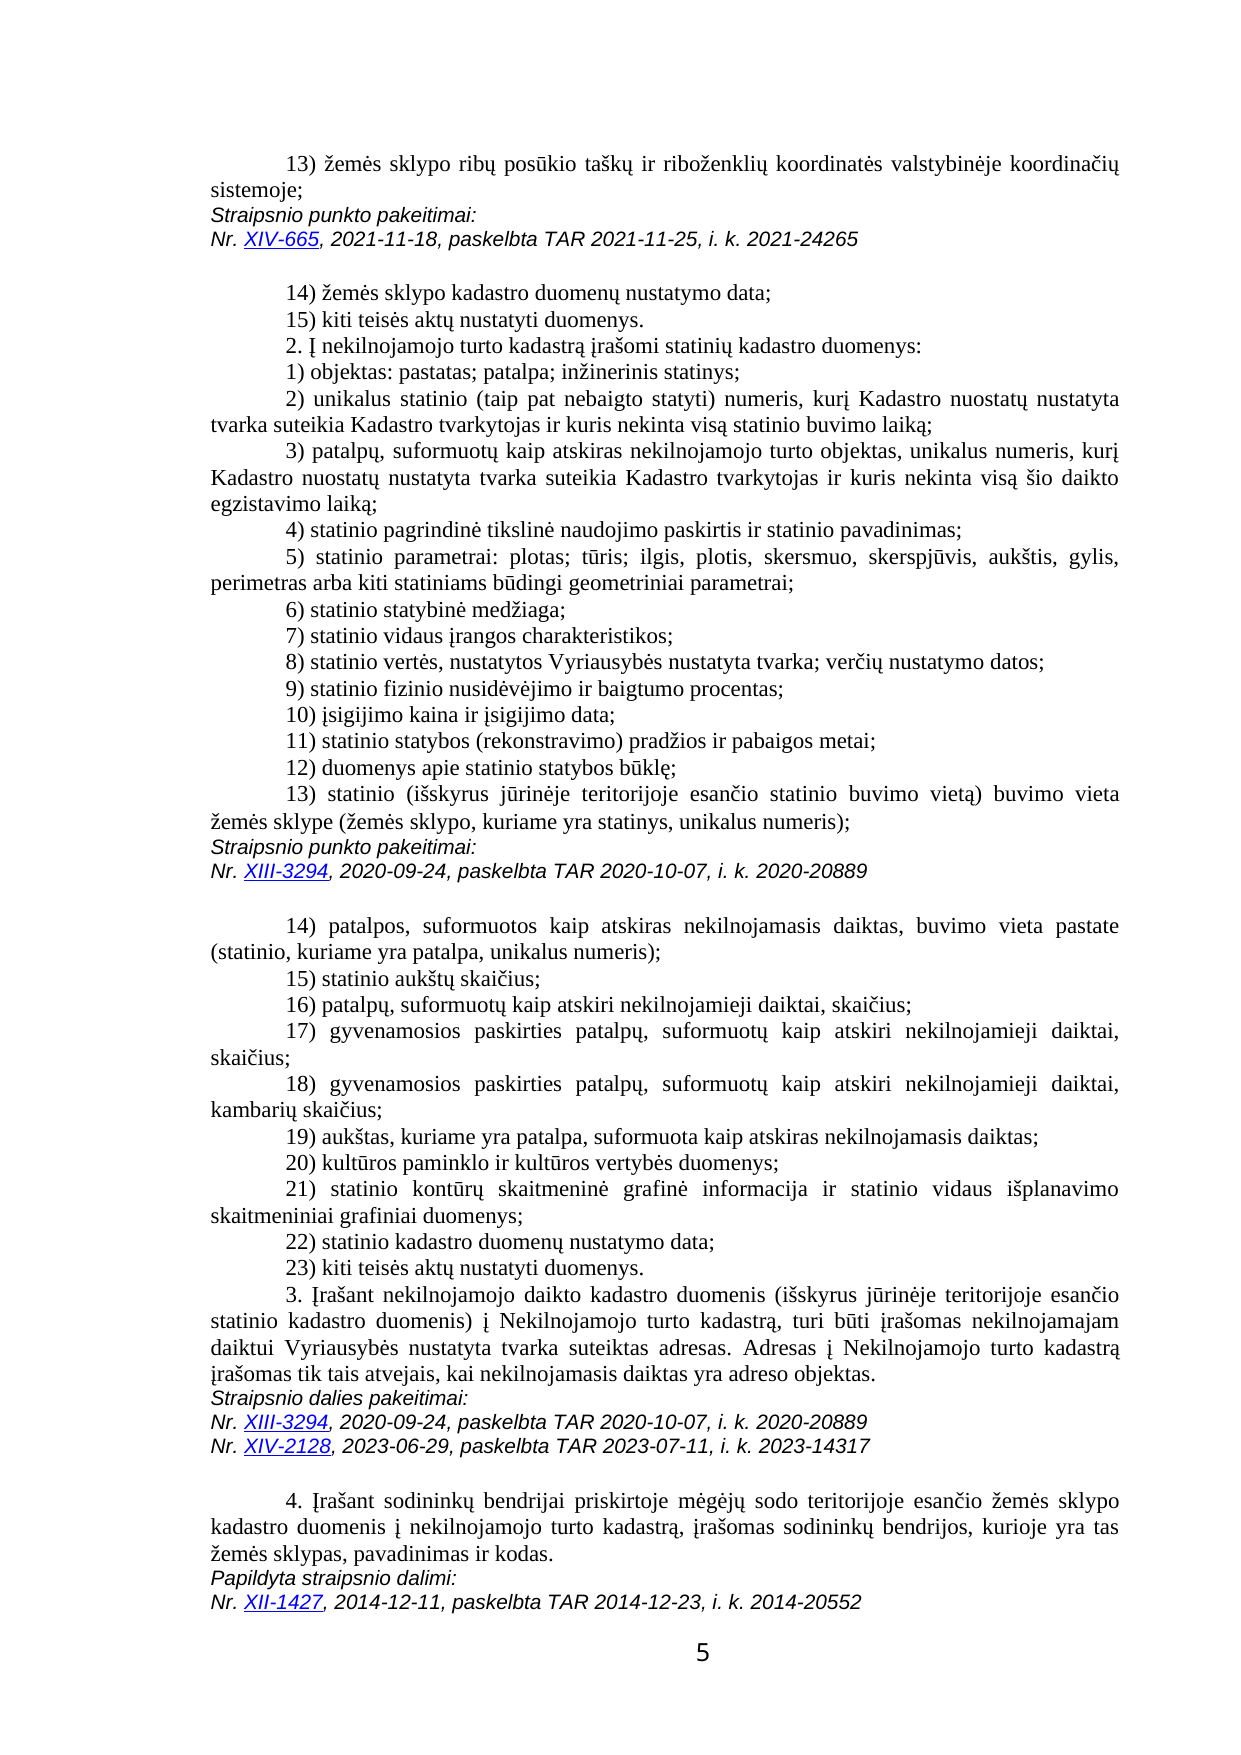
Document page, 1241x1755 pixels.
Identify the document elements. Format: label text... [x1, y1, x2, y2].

text 20) kultūros paminklo ir kultūros vertybės duomenys; [210, 1149, 1120, 1175]
text 4. Įrašant sodininkų bendrijai priskirtoje mėgėjų sodo teritorijoje esančio žemės sklypo kadastro duomenis į nekilnojamojo turto kadastrą, įrašomas sodininkų bendrijos, kurioje yra tas žemės sklypas, pavadinimas ir kodas. [210, 1487, 1120, 1566]
text 19) aukštas, kuriame yra patalpa, suformuota kaip atskiras nekilnojamasis daiktas; [210, 1123, 1120, 1149]
text Nr. XIV-2128, 2023-06-29, paskelbta TAR 2023-07-11, i. k. 2023-14317 [210, 1434, 1120, 1458]
text 10) įsigijimo kaina ir įsigijimo data; [210, 701, 1120, 727]
text 2. Į nekilnojamojo turto kadastrą įrašomi statinių kadastro duomenys: [210, 332, 1120, 358]
text 14) patalpos, suformuotos kaip atskiras nekilnojamasis daiktas, buvimo vieta pastate (statinio, kuriame yra patalpa, unikalus numeris); [210, 912, 1120, 964]
text Nr. XIII-3294, 2020-09-24, paskelbta TAR 2020-10-07, i. k. 2020-20889 [210, 1410, 1120, 1434]
text 4) statinio pagrindinė tikslinė naudojimo paskirtis ir statinio pavadinimas; [210, 517, 1120, 543]
text 16) patalpų, suformuotų kaip atskiri nekilnojamieji daiktai, skaičius; [210, 991, 1120, 1017]
text Straipsnio punkto pakeitimai: [210, 203, 1120, 227]
text 18) gyvenamosios paskirties patalpų, suformuotų kaip atskiri nekilnojamieji daiktai, kambarių skaičius; [210, 1070, 1120, 1123]
text 13) žemės sklypo ribų posūkio taškų ir riboženklių koordinatės valstybinėje koordinačių sistemoje; [210, 150, 1120, 203]
text 13) statinio (išskyrus jūrinėje teritorijoje esančio statinio buvimo vietą) buvimo vieta žemės sklype (žemės sklypo, kuriame yra statinys, unikalus numeris); [210, 780, 1120, 835]
text 23) kiti teisės aktų nustatyti duomenys. [210, 1254, 1120, 1281]
text Papildyta straipsnio dalimi: [210, 1566, 1120, 1590]
text 5) statinio parametrai: plotas; tūris; ilgis, plotis, skersmuo, skerspjūvis, aukštis, gylis, perimetras arba kiti statiniams būdingi geometriniai parametrai; [210, 543, 1120, 596]
text 7) statinio vidaus įrangos charakteristikos; [210, 622, 1120, 648]
text 17) gyvenamosios paskirties patalpų, suformuotų kaip atskiri nekilnojamieji daiktai, skaičius; [210, 1017, 1120, 1070]
text 11) statinio statybos (rekonstravimo) pradžios ir pabaigos metai; [210, 727, 1120, 754]
text Straipsnio dalies pakeitimai: [210, 1386, 1120, 1410]
text Straipsnio punkto pakeitimai: [210, 835, 1120, 859]
text Nr. XIII-3294, 2020-09-24, paskelbta TAR 2020-10-07, i. k. 2020-20889 [210, 859, 1120, 883]
text 9) statinio fizinio nusidėvėjimo ir baigtumo procentas; [210, 675, 1120, 701]
text 3) patalpų, suformuotų kaip atskiras nekilnojamojo turto objektas, unikalus numeris, kurį Kadastro nuostatų nustatyta tvarka suteikia Kadastro tvarkytojas ir kuris nekinta visą šio daikto egzistavimo laiką; [210, 437, 1120, 517]
text 8) statinio vertės, nustatytos Vyriausybės nustatyta tvarka; verčių nustatymo datos; [210, 648, 1120, 675]
text 21) statinio kontūrų skaitmeninė grafinė informacija ir statinio vidaus išplanavimo skaitmeniniai grafiniai duomenys; [210, 1175, 1120, 1228]
text 14) žemės sklypo kadastro duomenų nustatymo data; [210, 279, 1120, 306]
text 15) statinio aukštų skaičius; [210, 964, 1120, 991]
text 15) kiti teisės aktų nustatyti duomenys. [210, 306, 1120, 332]
text 2) unikalus statinio (taip pat nebaigto statyti) numeris, kurį Kadastro nuostatų nustatyta tvarka suteikia Kadastro tvarkytojas ir kuris nekinta visą statinio buvimo laiką; [210, 385, 1120, 437]
text 3. Įrašant nekilnojamojo daikto kadastro duomenis (išskyrus jūrinėje teritorijoje esančio statinio kadastro duomenis) į Nekilnojamojo turto kadastrą, turi būti įrašomas nekilnojamajam daiktui Vyriausybės nustatyta tvarka suteiktas adresas. Adresas į Nekilnojamojo turto kadastrą įrašomas tik tais atvejais, kai nekilnojamasis daiktas yra adreso objektas. [210, 1281, 1120, 1386]
text Nr. XII-1427, 2014-12-11, paskelbta TAR 2014-12-23, i. k. 2014-20552 [210, 1590, 1120, 1614]
text 12) duomenys apie statinio statybos būklę; [210, 754, 1120, 780]
text 1) objektas: pastatas; patalpa; inžinerinis statinys; [210, 358, 1120, 385]
text 22) statinio kadastro duomenų nustatymo data; [210, 1228, 1120, 1254]
text 6) statinio statybinė medžiaga; [210, 596, 1120, 622]
text Nr. XIV-665, 2021-11-18, paskelbta TAR 2021-11-25, i. k. 2021-24265 [210, 227, 1120, 251]
